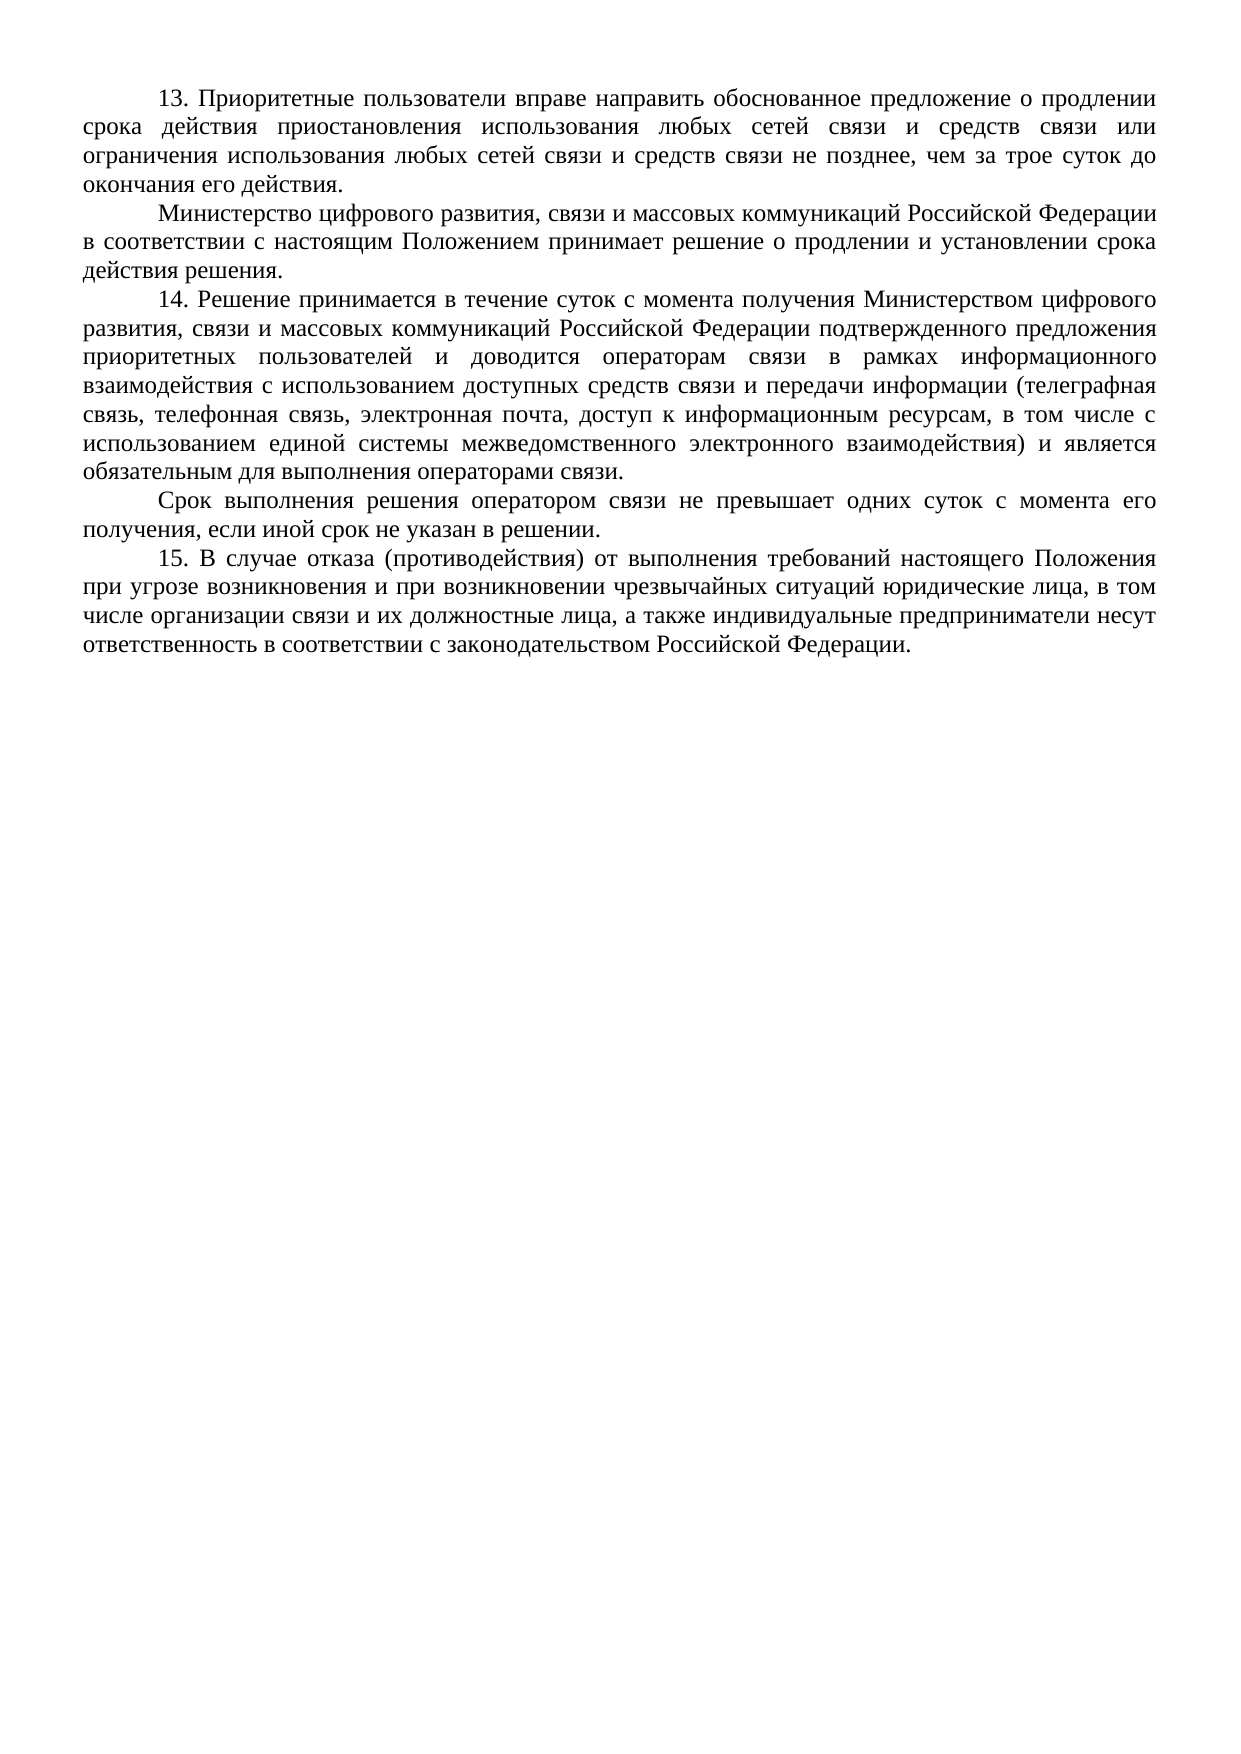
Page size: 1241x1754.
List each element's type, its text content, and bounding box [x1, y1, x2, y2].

text 15. В случае отказа (противодействия) от выполнения требований настоящего Положения при угрозе возникновения и при возникновении чрезвычайных ситуаций юридические лица, в том числе организации связи и их должностные лица, а также индивидуальные предприниматели несут ответственность в соответствии с законодательством Российской Федерации. [83, 543, 1157, 658]
text 13. Приоритетные пользователи вправе направить обоснованное предложение о продлении срока действия приостановления использования любых сетей связи и средств связи или ограничения использования любых сетей связи и средств связи не позднее, чем за трое суток до окончания его действия. [83, 83, 1157, 198]
text Срок выполнения решения оператором связи не превышает одних суток с момента его получения, если иной срок не указан в решении. [83, 485, 1157, 543]
text 14. Решение принимается в течение суток с момента получения Министерством цифрового развития, связи и массовых коммуникаций Российской Федерации подтвержденного предложения приоритетных пользователей и доводится операторам связи в рамках информационного взаимодействия с использованием доступных средств связи и передачи информации (телеграфная связь, телефонная связь, электронная почта, доступ к информационным ресурсам, в том числе с использованием единой системы межведомственного электронного взаимодействия) и является обязательным для выполнения операторами связи. [83, 284, 1157, 485]
text Министерство цифрового развития, связи и массовых коммуникаций Российской Федерации в соответствии с настоящим Положением принимает решение о продлении и установлении срока действия решения. [83, 198, 1157, 284]
